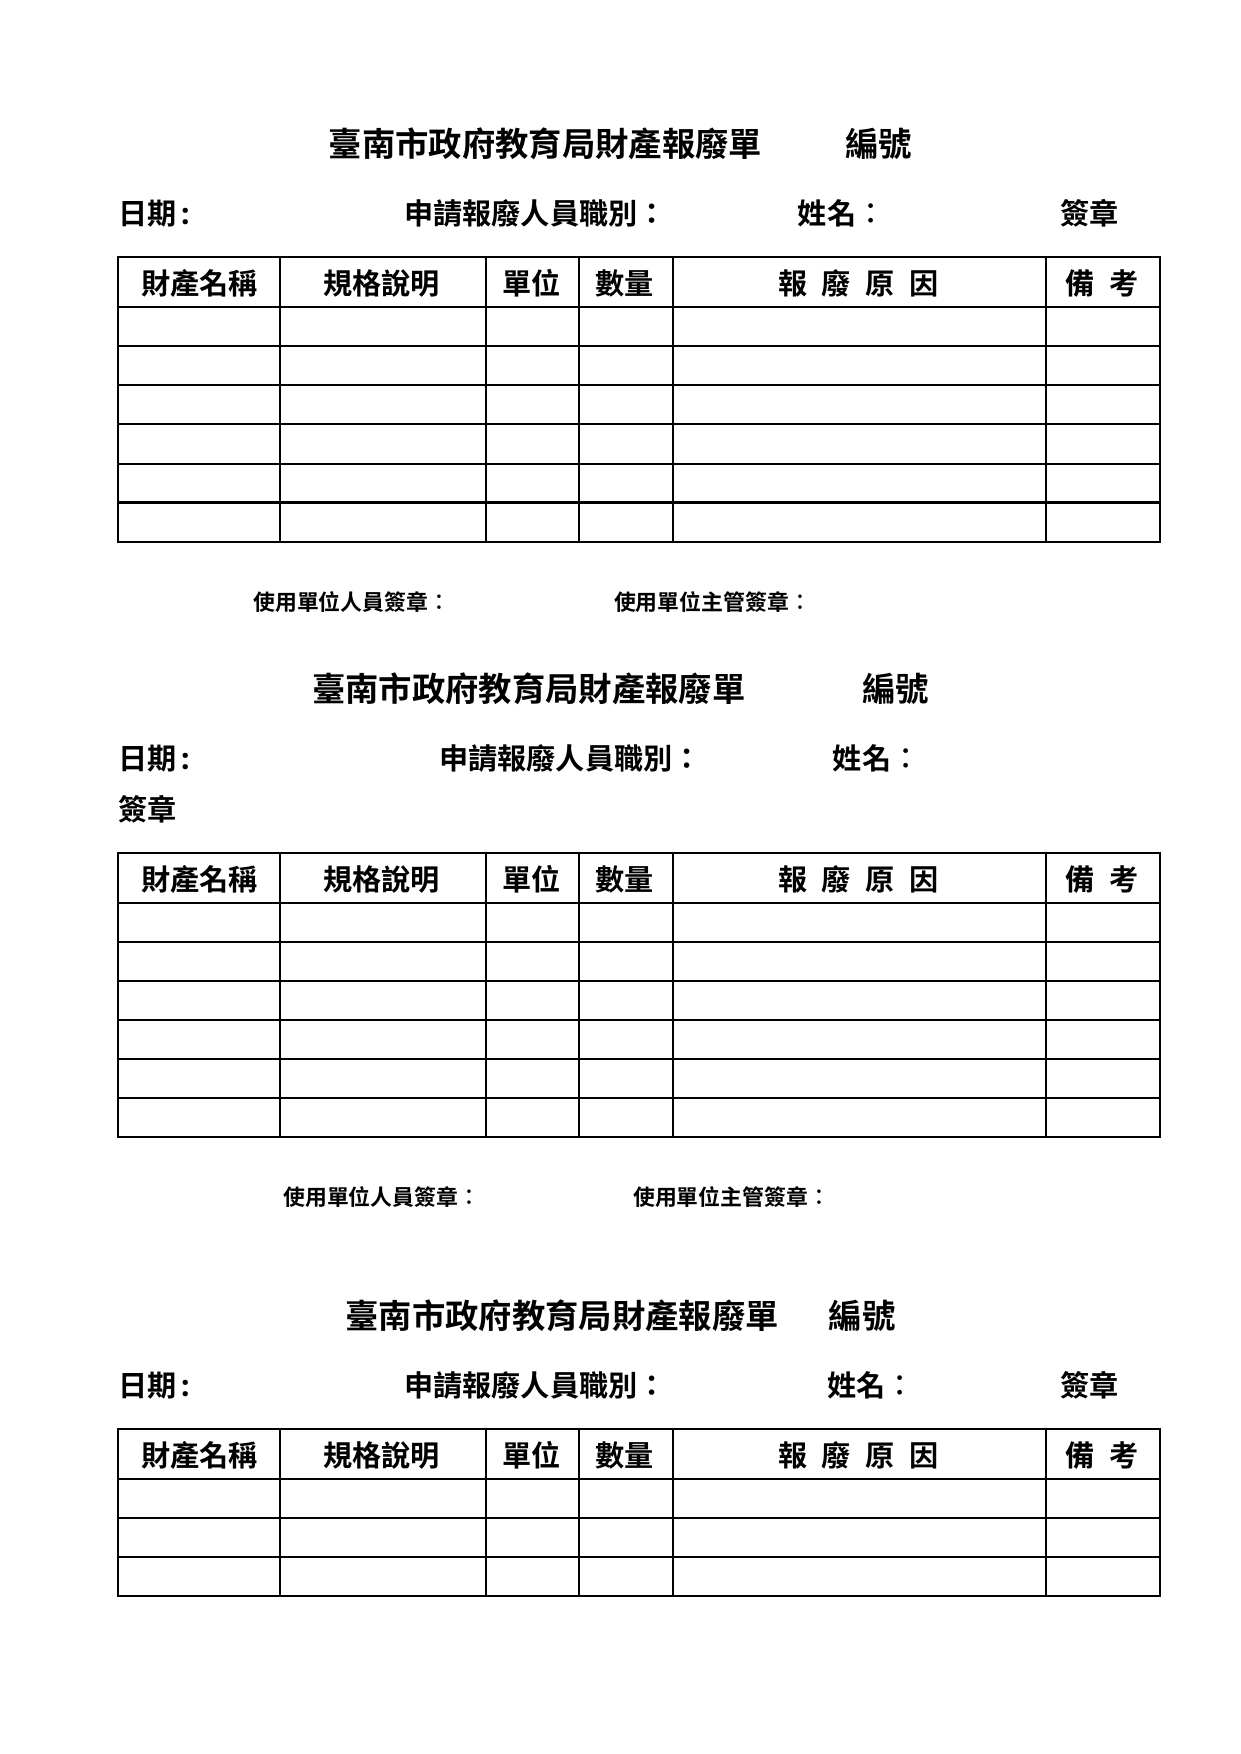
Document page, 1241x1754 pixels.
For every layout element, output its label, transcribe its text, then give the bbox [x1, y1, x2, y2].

table_header 備 考 [1047, 258, 1159, 306]
table_cell [674, 1558, 1045, 1595]
table_cell [1047, 1099, 1159, 1136]
table_cell [674, 1480, 1045, 1517]
table_cell [1047, 943, 1159, 980]
table_cell [281, 1099, 485, 1136]
table_cell [119, 465, 279, 501]
table_cell [1047, 1480, 1159, 1517]
table_cell [487, 1099, 578, 1136]
table_cell [281, 308, 485, 345]
table_header 財產名稱 [119, 1430, 279, 1478]
table_cell [580, 1558, 672, 1595]
table_cell [119, 904, 279, 941]
table_cell [487, 347, 578, 384]
table_cell [674, 943, 1045, 980]
table_cell [1047, 904, 1159, 941]
table_cell [119, 1558, 279, 1595]
table_cell [674, 1519, 1045, 1556]
table_cell [281, 347, 485, 384]
table_cell [1047, 1519, 1159, 1556]
table_cell [119, 1060, 279, 1097]
table_header 單位 [487, 258, 578, 306]
table_cell [580, 347, 672, 384]
table_cell [580, 982, 672, 1019]
table_header 單位 [487, 1430, 578, 1478]
table_cell [119, 1519, 279, 1556]
table_header 規格說明 [281, 854, 485, 902]
table_cell [674, 504, 1045, 541]
table_cell [119, 943, 279, 980]
table_cell [580, 425, 672, 462]
table_cell [281, 386, 485, 423]
table_cell [1047, 465, 1159, 501]
table_cell [281, 465, 485, 501]
table_header 備 考 [1047, 1430, 1159, 1478]
table_header 單位 [487, 854, 578, 902]
table_cell [580, 1060, 672, 1097]
table_cell [487, 904, 578, 941]
table_cell [674, 1099, 1045, 1136]
table_cell [580, 308, 672, 345]
table_cell [580, 1099, 672, 1136]
table_cell [487, 1060, 578, 1097]
table_header 數量 [580, 258, 672, 306]
table_cell [487, 425, 578, 462]
table_cell [674, 425, 1045, 462]
table_cell [674, 308, 1045, 345]
table_header 數量 [580, 1430, 672, 1478]
table_cell [580, 386, 672, 423]
table_cell [1047, 425, 1159, 462]
text 使用單位人員簽章︰ 使用單位主管簽章︰ [118, 1179, 1122, 1213]
table_header 財產名稱 [119, 854, 279, 902]
table_cell [487, 1519, 578, 1556]
table_cell [119, 1099, 279, 1136]
table_cell [1047, 308, 1159, 345]
table_cell [281, 1558, 485, 1595]
table_cell [281, 904, 485, 941]
table_cell [1047, 1558, 1159, 1595]
table_cell [281, 1480, 485, 1517]
table_cell [487, 1480, 578, 1517]
table_cell [1047, 982, 1159, 1019]
table_cell [119, 504, 279, 541]
table_cell [119, 982, 279, 1019]
table_cell [281, 982, 485, 1019]
table_cell [487, 465, 578, 501]
table_cell [487, 504, 578, 541]
table_cell [674, 1060, 1045, 1097]
table_cell [1047, 1021, 1159, 1058]
text 使用單位人員簽章︰ 使用單位主管簽章︰ [118, 583, 1122, 617]
table_cell [1047, 347, 1159, 384]
text 日期: 申請報廢人員職別： 姓名︰ 簽章 [118, 191, 1122, 233]
table_cell [674, 904, 1045, 941]
table_header 報 廢 原 因 [674, 1430, 1045, 1478]
table_header 規格說明 [281, 1430, 485, 1478]
table_cell [580, 504, 672, 541]
table_cell [281, 1519, 485, 1556]
table_cell [487, 1558, 578, 1595]
table_header 報 廢 原 因 [674, 854, 1045, 902]
table_header 備 考 [1047, 854, 1159, 902]
table_cell [281, 504, 485, 541]
table_cell [674, 465, 1045, 501]
table_cell [487, 386, 578, 423]
table_cell [487, 943, 578, 980]
table_header 報 廢 原 因 [674, 258, 1045, 306]
table_cell [674, 347, 1045, 384]
table_cell [487, 982, 578, 1019]
table_cell [281, 943, 485, 980]
table_cell [119, 347, 279, 384]
table_cell [1047, 386, 1159, 423]
table_cell [580, 1519, 672, 1556]
table_cell [487, 308, 578, 345]
text 臺南市政府教育局財產報廢單 編號 [118, 118, 1122, 166]
text 日期: 申請報廢人員職別： 姓名︰ 簽章 [118, 1362, 1122, 1405]
table_cell [580, 1021, 672, 1058]
table_cell [281, 425, 485, 462]
table_header 財產名稱 [119, 258, 279, 306]
table_cell [674, 386, 1045, 423]
table_cell [119, 1021, 279, 1058]
table_cell [119, 1480, 279, 1517]
table_cell [281, 1060, 485, 1097]
table_cell [580, 1480, 672, 1517]
table_cell [674, 1021, 1045, 1058]
table_cell [580, 943, 672, 980]
text 日期: 申請報廢人員職別： 姓名︰ 簽章 [118, 735, 1122, 828]
table_cell [580, 465, 672, 501]
table_header 數量 [580, 854, 672, 902]
table_cell [1047, 504, 1159, 541]
table_header 規格說明 [281, 258, 485, 306]
table_cell [119, 386, 279, 423]
text 臺南市政府教育局財產報廢單 編號 [118, 1290, 1122, 1338]
table_cell [119, 425, 279, 462]
table_cell [1047, 1060, 1159, 1097]
table_cell [487, 1021, 578, 1058]
table_cell [281, 1021, 485, 1058]
table_cell [674, 982, 1045, 1019]
table_cell [580, 904, 672, 941]
text 臺南市政府教育局財產報廢單 編號 [118, 639, 1122, 711]
table_cell [119, 308, 279, 345]
